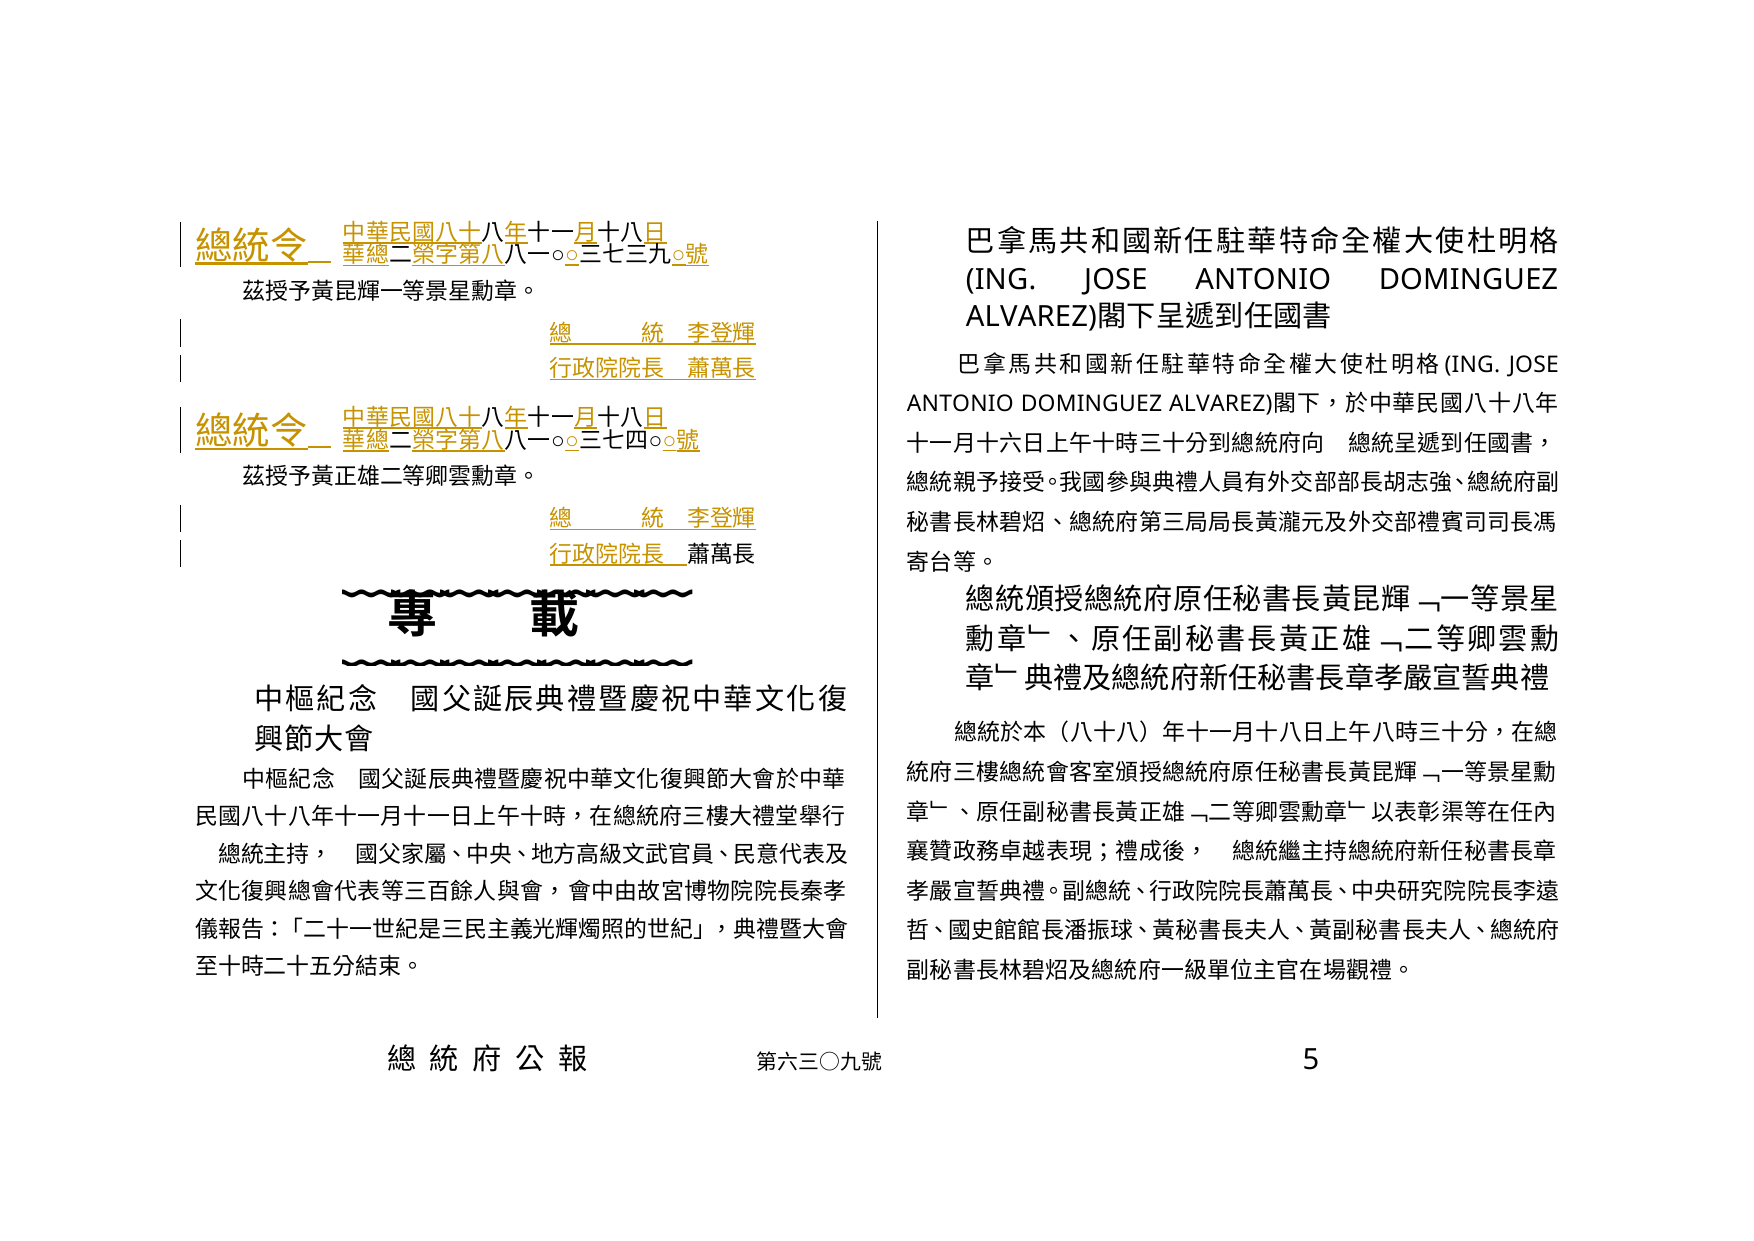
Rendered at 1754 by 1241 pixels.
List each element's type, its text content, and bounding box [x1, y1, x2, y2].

text 總 統 李登輝 [195, 319, 847, 347]
table_header ﹏﹏﹏﹏﹏﹏﹏ [340, 568, 852, 592]
table_header [192, 568, 340, 592]
text 總統頒授總統府原任秘書長黃昆輝﹁一等景星勳章﹂、原任副秘書長黃正雄﹁二等卿雲勳章﹂典禮及總統府新任秘書長章孝嚴宣誓典禮 [966, 578, 1559, 697]
table_header 總統令 [192, 222, 340, 267]
text 茲授予黃正雄二等卿雲勳章。 [195, 453, 847, 492]
table_cell [192, 593, 340, 642]
text 中樞紀念 國父誕辰典禮暨慶祝中華文化復興節大會於中華民國八十八年十一月十一日上午十時，在總統府三樓大禮堂舉行， 總統主持， 國父家屬、中央、地方高級文武官員、民意代表及文化復興總會代表等三百餘人與會，會中由故宮博物院院長秦孝儀報告：「二十一世紀是三民主義光輝燭照的世紀」，典禮暨大會至十時二十五分結束。 [195, 757, 847, 982]
table_header 中華民國八十八年十一月十八日 華總二榮字第八八一○○三七四○○號 [340, 407, 852, 453]
text 中樞紀念 國父誕辰典禮暨慶祝中華文化復興節大會 [254, 678, 847, 757]
text 總 統 李登輝 [195, 505, 847, 532]
text 行政院院長 蕭萬長 [195, 540, 847, 567]
table_cell [192, 643, 340, 665]
table_header 總統令 [192, 407, 340, 453]
text 總統於本（八十八）年十一月十八日上午八時三十分，在總統府三樓總統會客室頒授總統府原任秘書長黃昆輝﹁一等景星勳章﹂、原任副秘書長黃正雄﹁二等卿雲勳章﹂以表彰渠等在任內襄贊政務卓越表現；禮成後， 總統繼主持總統府新任秘書長章孝嚴宣誓典禮。副總統、行政院院長蕭萬長、中央研究院院長李遠哲、國史館館長潘振球、黃秘書長夫人、黃副秘書長夫人、總統府副秘書長林碧炤及總統府一級單位主官在場觀禮。 [907, 709, 1559, 986]
text 茲授予黃昆輝一等景星勳章。 [195, 267, 847, 307]
text 巴拿馬共和國新任駐華特命全權大使杜明格(ING. JOSE ANTONIO DOMINGUEZ ALVAREZ)閣下，於中華民國八十八年十一月十六日上午十時三十分到總統府向 總統呈遞到任國書， 總統親予接受。我國參與典禮人員有外交部部長胡志強、總統府副秘書長林碧炤、總統府第三局局長黃瀧元及外交部禮賓司司長馮寄台等。 [907, 340, 1559, 578]
text 巴拿馬共和國新任駐華特命全權大使杜明格(ING. JOSE ANTONIO DOMINGUEZ ALVAREZ)閣下呈遞到任國書 [966, 222, 1559, 334]
table_cell ﹏﹏﹏﹏﹏﹏﹏ [340, 643, 852, 665]
table_header 中華民國八十八年十一月十八日 華總二榮字第八八一○○三七三九○號 [340, 222, 852, 267]
text 行政院院長 蕭萬長 [195, 355, 847, 382]
table_cell 專載 [340, 593, 852, 642]
